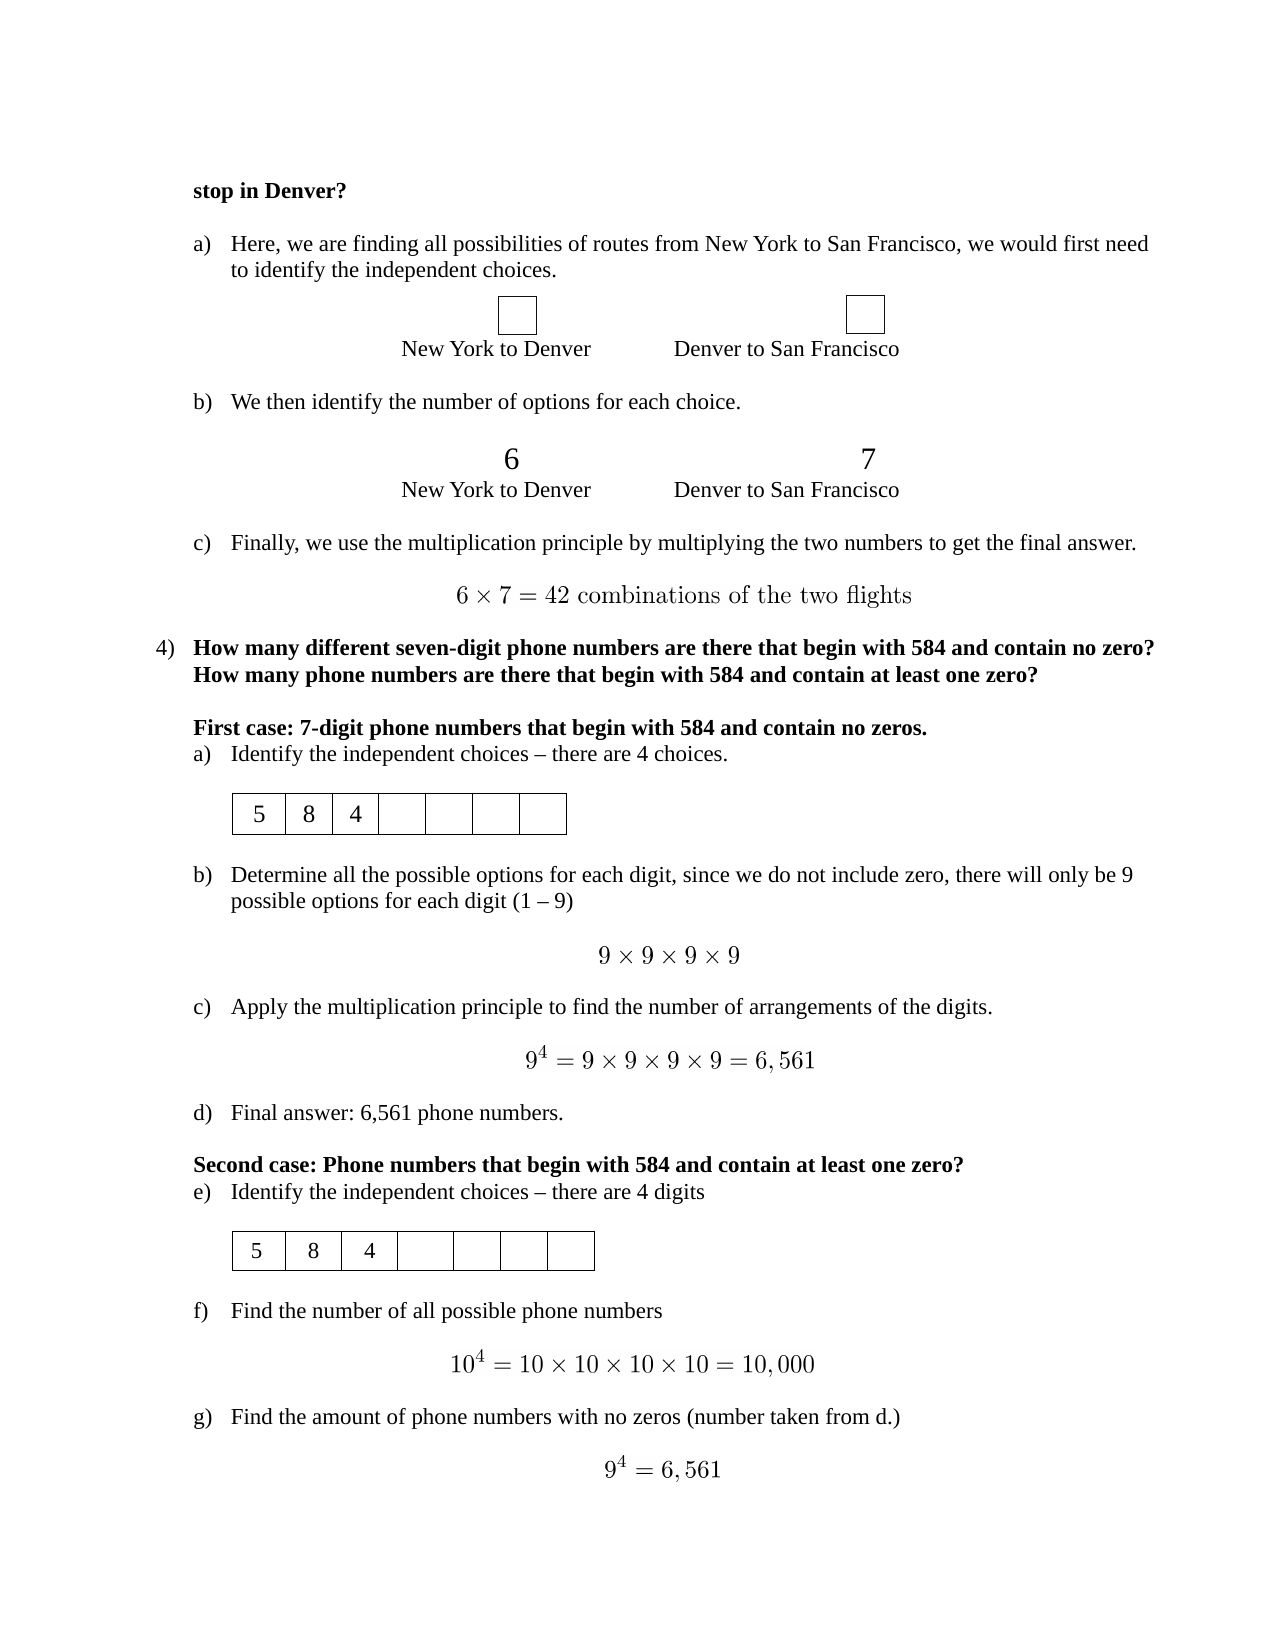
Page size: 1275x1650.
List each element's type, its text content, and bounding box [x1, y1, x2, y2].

table_header [398, 1232, 453, 1269]
table_header [473, 794, 519, 834]
table_header [426, 794, 472, 834]
list Here, we are finding all possibilities of routes from New York to San Francisco, we would first need to identify the independent choices. New York to Denver Denver to San Francisco [193, 229, 1157, 388]
list Finally, we use the multiplication principle by multiplying the two numbers to get the final answer. [193, 529, 1157, 634]
table_header 4 [333, 794, 378, 834]
table_header [379, 794, 425, 834]
list Find the amount of phone numbers with no zeros (number taken from d.) [193, 1403, 1157, 1482]
list Identify the independent choices – there are 4 digits [193, 1178, 1157, 1231]
list Identify the independent choices – there are 4 choices. [193, 740, 1157, 793]
table_header 4 [342, 1232, 397, 1269]
table_header [501, 1232, 547, 1269]
list Determine all the possible options for each digit, since we do not include zero, there will only be 9 possible options for each digit (1 – 9) [193, 861, 1157, 993]
picture [452, 1349, 814, 1377]
table_header 8 [286, 1232, 341, 1269]
list We then identify the number of options for each choice. 6 7 New York to Denver Denver to San Francisco [193, 388, 1157, 503]
picture [457, 585, 911, 608]
list How many different seven-digit phone numbers are there that begin with 584 and contain no zero? How many phone numbers are there that begin with 584 and contain at least one zero? First case: 7-digit phone numbers that begin with 584 and contain no zeros. [156, 634, 1157, 740]
picture [605, 1455, 720, 1482]
picture [599, 946, 739, 964]
list stop in Denver? [156, 177, 1157, 229]
list Final answer: 6,561 phone numbers. [193, 1099, 1157, 1125]
table_header 5 [233, 1232, 285, 1269]
list Find the number of all possible phone numbers [193, 1297, 1157, 1403]
picture [526, 1045, 814, 1073]
table_header [454, 1232, 500, 1269]
table_header 8 [286, 794, 332, 834]
table_header [520, 794, 566, 834]
table_header [548, 1232, 594, 1269]
table_header 5 [233, 794, 285, 834]
list Second case: Phone numbers that begin with 584 and contain at least one zero? [156, 1125, 1157, 1178]
list Apply the multiplication principle to find the number of arrangements of the digits. [193, 993, 1157, 1019]
